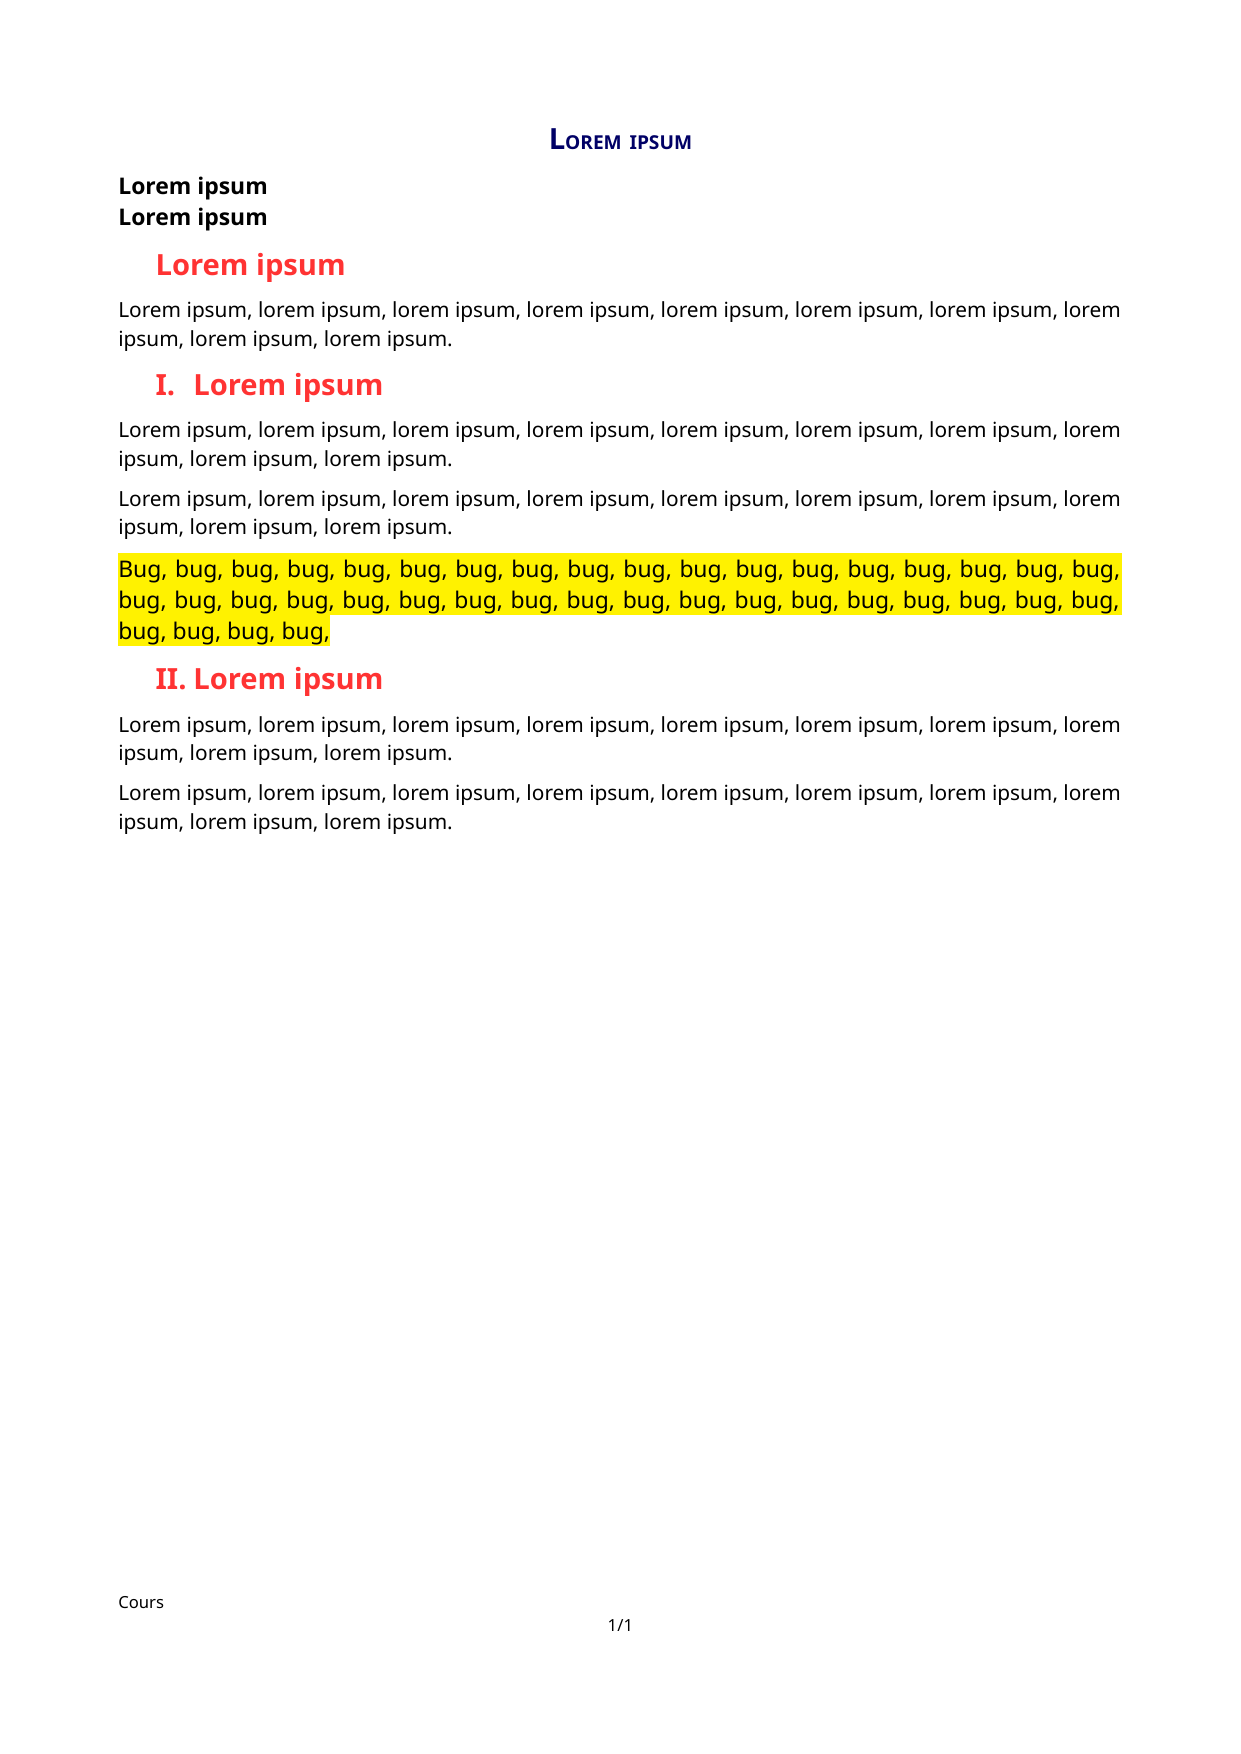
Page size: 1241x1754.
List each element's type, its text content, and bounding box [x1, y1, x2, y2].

text Lorem ipsum, lorem ipsum, lorem ipsum, lorem ipsum, lorem ipsum, lorem ipsum, lorem ipsum, lorem ipsum, lorem ipsum, lorem ipsum. [118, 778, 1122, 835]
text Lorem ipsum [118, 201, 1122, 232]
text Lorem ipsum, lorem ipsum, lorem ipsum, lorem ipsum, lorem ipsum, lorem ipsum, lorem ipsum, lorem ipsum, lorem ipsum, lorem ipsum. [118, 484, 1122, 541]
text Lorem ipsum, lorem ipsum, lorem ipsum, lorem ipsum, lorem ipsum, lorem ipsum, lorem ipsum, lorem ipsum, lorem ipsum, lorem ipsum. [118, 710, 1122, 767]
text Lorem ipsum [118, 118, 1122, 158]
text Lorem ipsum, lorem ipsum, lorem ipsum, lorem ipsum, lorem ipsum, lorem ipsum, lorem ipsum, lorem ipsum, lorem ipsum, lorem ipsum. [118, 295, 1122, 352]
text Lorem ipsum [118, 169, 1122, 201]
subtitle Lorem ipsum [155, 244, 1122, 283]
subtitle Lorem ipsum [155, 364, 1122, 404]
text Bug, bug, bug, bug, bug, bug, bug, bug, bug, bug, bug, bug, bug, bug, bug, bug, bug, bug, bug, bug, bug, bug, bug, bug, bug, bug, bug, bug, bug, bug, bug, bug, bug, bug, bug, bug, bug, bug, bug, bug, [118, 553, 1122, 646]
subtitle Lorem ipsum [155, 658, 1122, 698]
text Lorem ipsum, lorem ipsum, lorem ipsum, lorem ipsum, lorem ipsum, lorem ipsum, lorem ipsum, lorem ipsum, lorem ipsum, lorem ipsum. [118, 415, 1122, 472]
